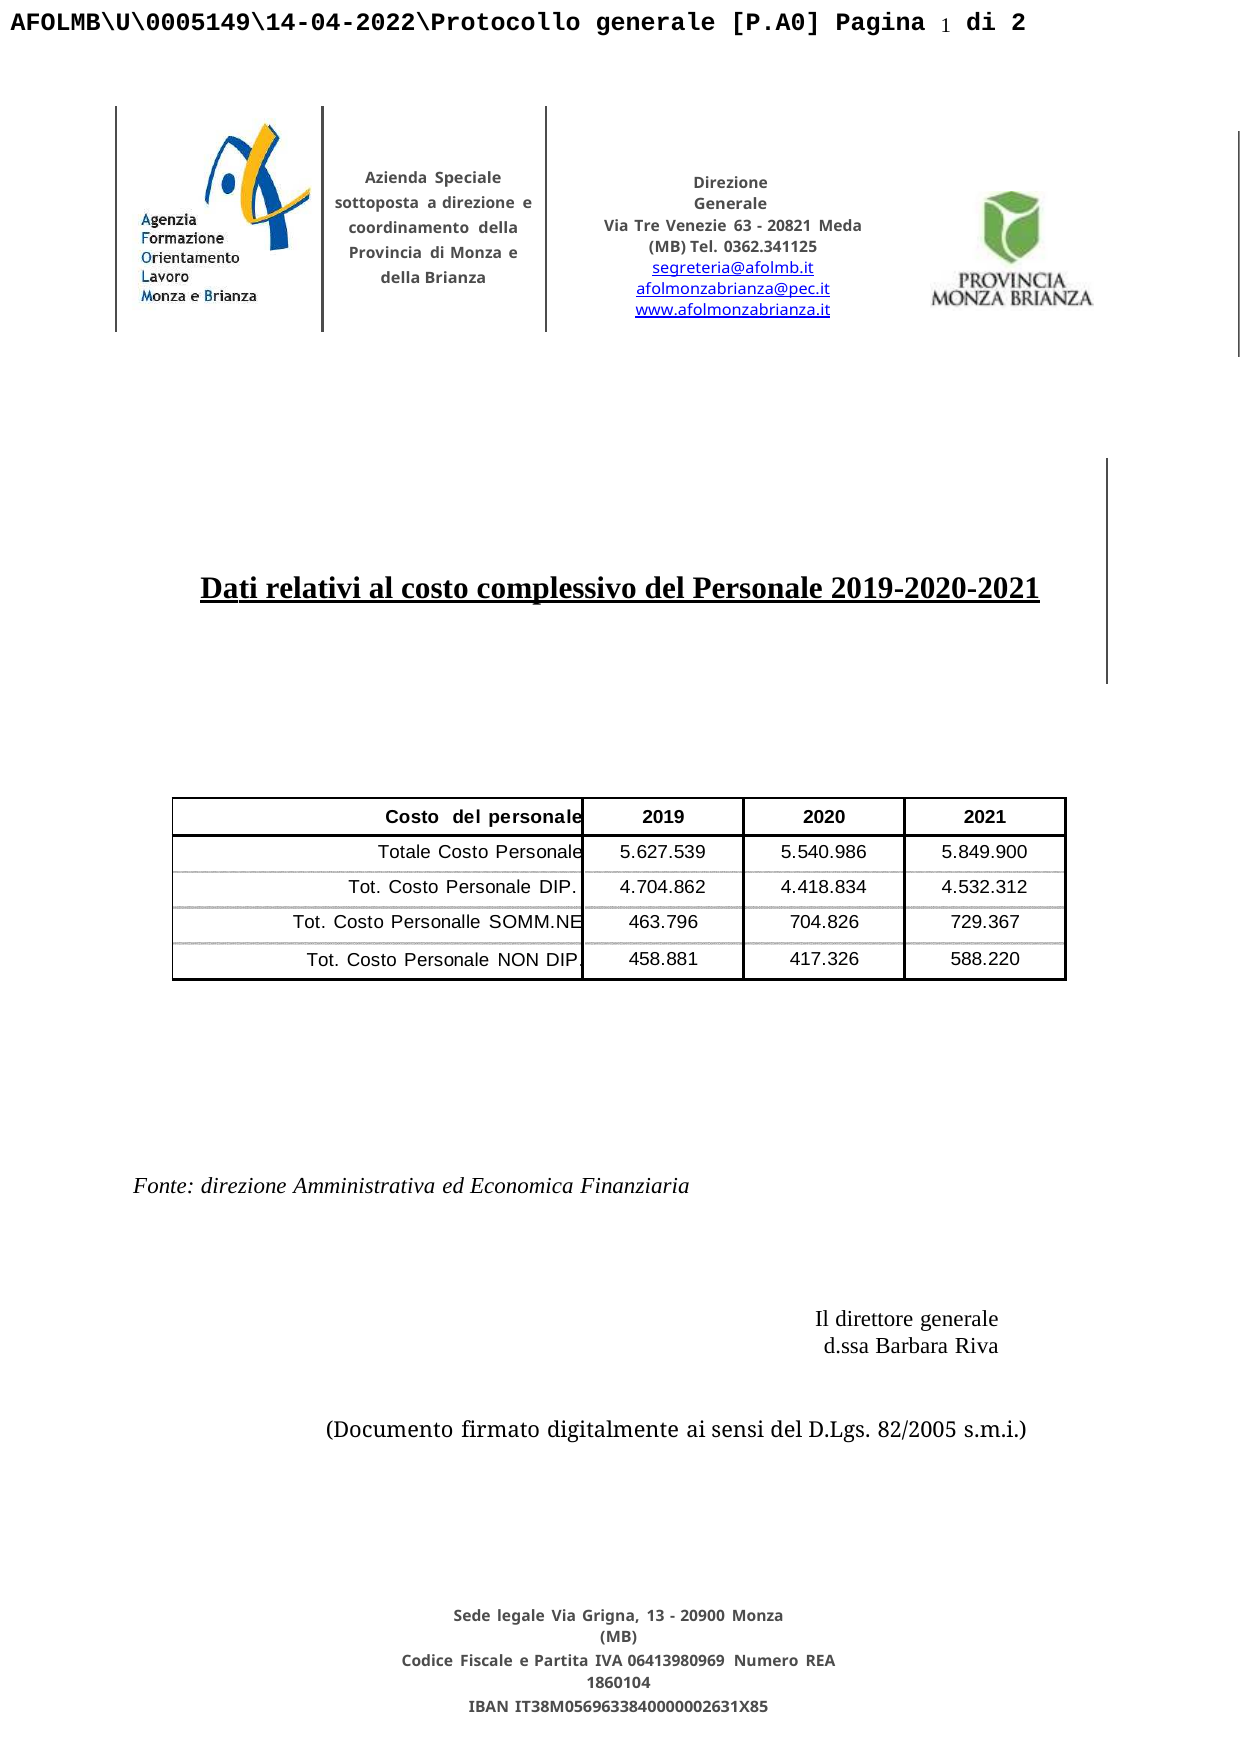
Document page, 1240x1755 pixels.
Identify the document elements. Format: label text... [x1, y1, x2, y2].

table_header 2021 [906, 799, 1064, 834]
table_header 2019 [584, 799, 742, 834]
text IBAN IT38M0569633840000002631X85 [468, 1696, 769, 1717]
table_cell 5.540.986 [745, 837, 903, 871]
table_cell Tot. Costo Personale NON DIP. [173, 945, 581, 978]
table_cell Tot. Costo Personale DIP. [173, 873, 581, 906]
text Fonte: direzione Amministrativa ed Economica Finanziaria [133, 1173, 1106, 1196]
table_cell 4.532.312 [906, 873, 1064, 906]
table_cell 4.418.834 [745, 873, 903, 906]
text (Documento firmato digitalmente ai sensi del D.Lgs. 82/2005 s.m.i.) [326, 1419, 1106, 1442]
text Sede legale Via Grigna, 13 - 20900 Monza (MB) [439, 1604, 798, 1647]
text Codice Fiscale e Partita IVA 06413980969 Numero REA 1860104 [373, 1650, 863, 1693]
text Azienda Speciale sottoposta a direzione e coordinamento della Provincia di Monza e della Brianza [332, 167, 534, 288]
table_cell 704.826 [745, 909, 903, 942]
table_header 2020 [745, 799, 903, 834]
text Il direttore generale d.ssa Barbara Riva [811, 1306, 998, 1358]
text Via Tre Venezie 63 - 20821 Meda (MB) Tel. 0362.341125 segreteria@afolmb.it afolmonzabrianza@pec.it www.afolmonzabrianza.it [588, 215, 878, 319]
table_cell 5.849.900 [906, 837, 1064, 871]
table_cell 5.627.539 4.704.862 463.796 458.881 [584, 837, 742, 978]
table_cell 417.326 [745, 945, 903, 978]
text Dati relativi al costo complessivo del Personale 2019-2020-2021 [200, 569, 1106, 605]
table_cell Totale Costo Personale [173, 837, 581, 871]
table_cell Tot. Costo Personalle SOMM.NE [173, 909, 581, 942]
table_header Costo del personale [173, 799, 581, 834]
text Direzione Generale [654, 172, 807, 214]
table_cell 729.367 [906, 909, 1064, 942]
table_cell 588.220 [906, 945, 1064, 978]
